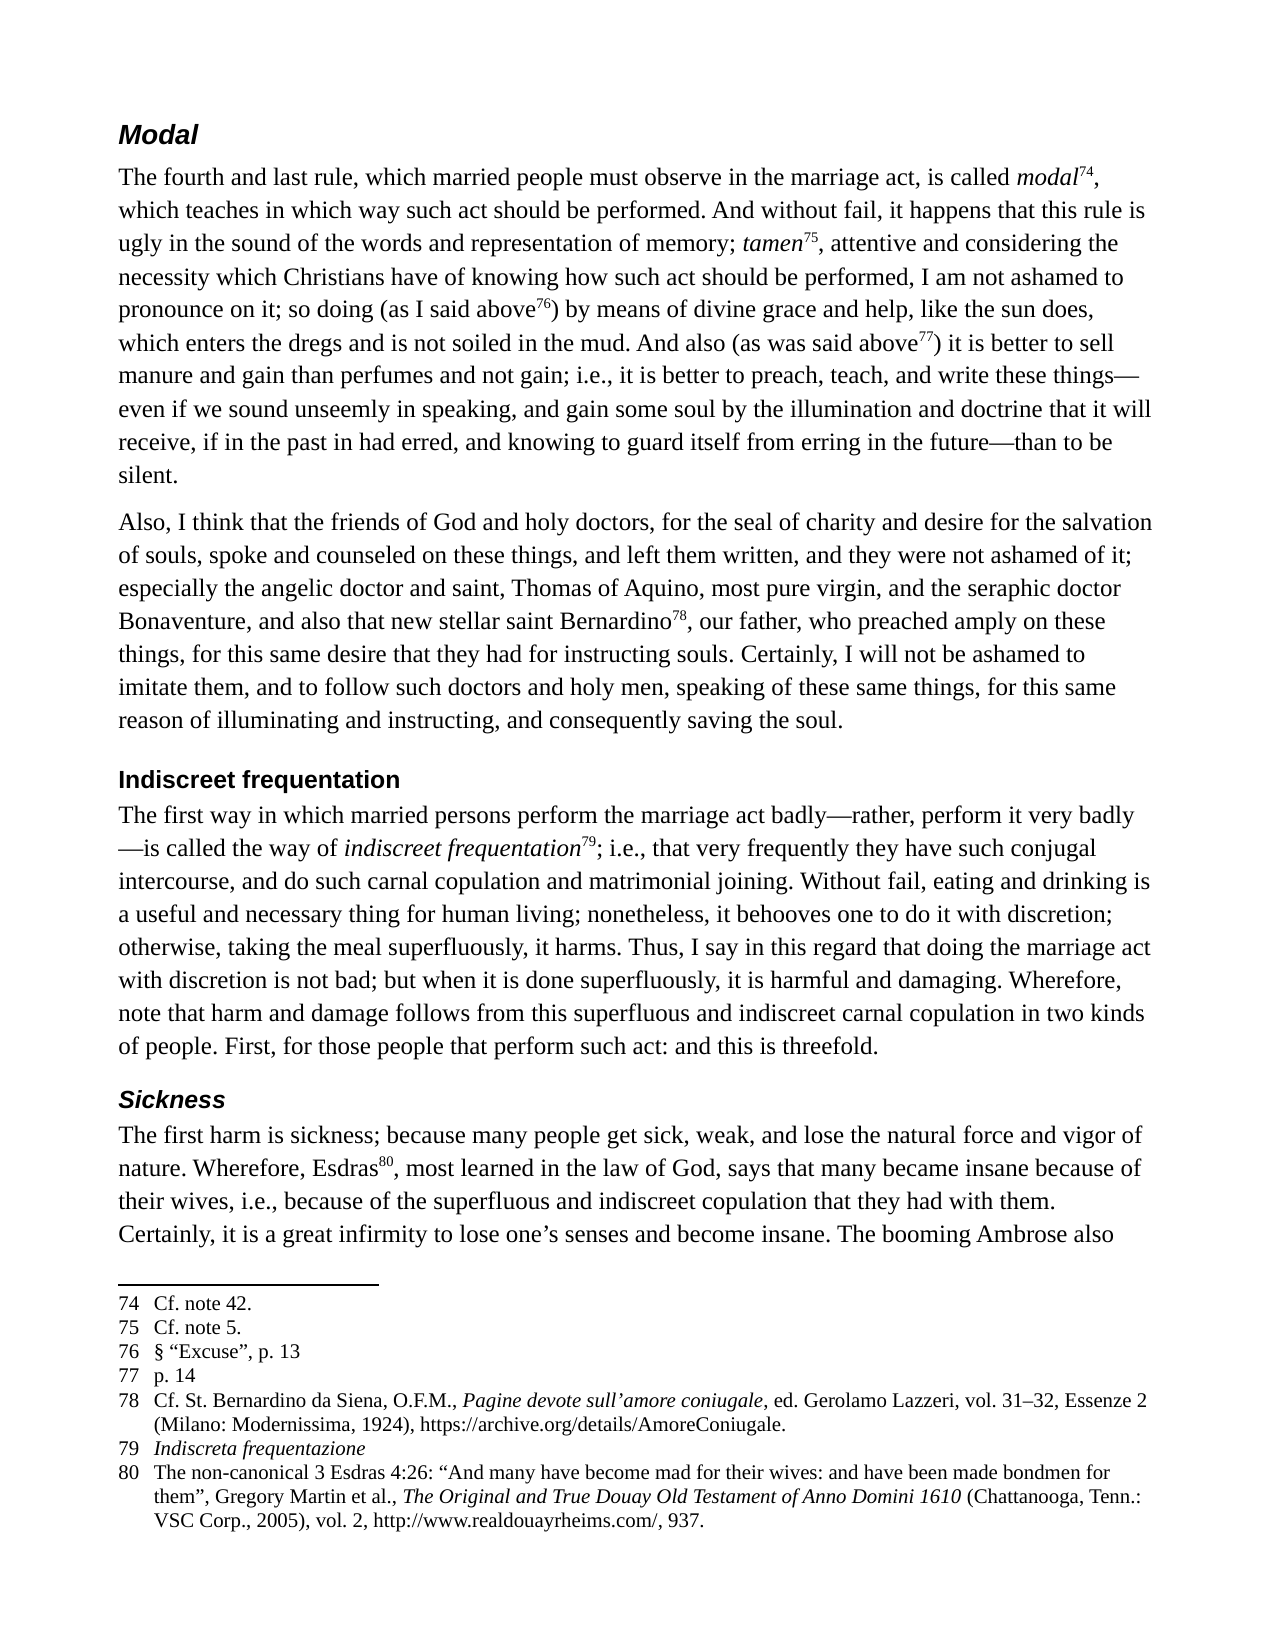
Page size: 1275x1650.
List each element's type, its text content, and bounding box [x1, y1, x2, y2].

text The first way in which married persons perform the marriage act badly—rather, perform it very badly—is called the way of indiscreet frequentation; i.e., that very frequently they have such conjugal intercourse, and do such carnal copulation and matrimonial joining. Without fail, eating and drinking is a useful and necessary thing for human living; nonetheless, it behooves one to do it with discretion; otherwise, taking the meal superfluously, it harms. Thus, I say in this regard that doing the marriage act with discretion is not bad; but when it is done superfluously, it is harmful and damaging. Wherefore, note that harm and damage follows from this superfluous and indiscreet carnal copulation in two kinds of people. First, for those people that perform such act: and this is threefold. [118, 800, 1157, 1060]
text The first harm is sickness; because many people get sick, weak, and lose the natural force and vigor of nature. Wherefore, Esdras, most learned in the law of God, says that many became insane because of their wives, i.e., because of the superfluous and indiscreet copulation that they had with them. Certainly, it is a great infirmity to lose one’s senses and become insane. The booming Ambrose also [118, 1120, 1157, 1248]
text The non-canonical 3 Esdras 4:26: “And many have become mad for their wives: and have been made bondmen for them”, Gregory Martin et al., The Original and True Douay Old Testament of Anno Domini 1610 (Chattanooga, Tenn.: VSC Corp., 2005), vol. 2, http://www.realdouayrheims.com/, 937. [118, 1460, 1157, 1532]
text Cf. St. Bernardino da Siena, O.F.M., Pagine devote sull’amore coniugale, ed. Gerolamo Lazzeri, vol. 31–32, Essenze 2 (Milano: Modernissima, 1924), https://archive.org/details/AmoreConiugale. [118, 1387, 1157, 1436]
text Also, I think that the friends of God and holy doctors, for the seal of charity and desire for the salvation of souls, spoke and counseled on these things, and left them written, and they were not ashamed of it; especially the angelic doctor and saint, Thomas of Aquino, most pure virgin, and the seraphic doctor Bonaventure, and also that new stellar saint Bernardino, our father, who preached amply on these things, for this same desire that they had for instructing souls. Certainly, I will not be ashamed to imitate them, and to follow such doctors and holy men, speaking of these same things, for this same reason of illuminating and instructing, and consequently saving the soul. [118, 507, 1157, 734]
text The fourth and last rule, which married people must observe in the marriage act, is called modal, which teaches in which way such act should be performed. And without fail, it happens that this rule is ugly in the sound of the words and representation of memory; tamen, attentive and considering the necessity which Christians have of knowing how such act should be performed, I am not ashamed to pronounce on it; so doing (as I said above) by means of divine grace and help, like the sun does, which enters the dregs and is not soiled in the mud. And also (as was said above) it is better to sell manure and gain than perfumes and not gain; i.e., it is better to preach, teach, and write these things—even if we sound unseemly in speaking, and gain some soul by the illumination and doctrine that it will receive, if in the past in had erred, and knowing to guard itself from erring in the future—than to be silent. [118, 162, 1157, 488]
subtitle Sickness [118, 1085, 1157, 1114]
subtitle Modal [118, 118, 1157, 150]
text § “Excuse”, p. 11 [118, 1339, 1157, 1363]
subtitle Indiscreet frequentation [118, 766, 1157, 794]
text p. 12 [118, 1363, 1157, 1387]
text Cf. note 5. [118, 1315, 1157, 1339]
text Indiscreta frequentazione [118, 1436, 1157, 1460]
text Cf. note 42. [118, 1291, 1157, 1315]
